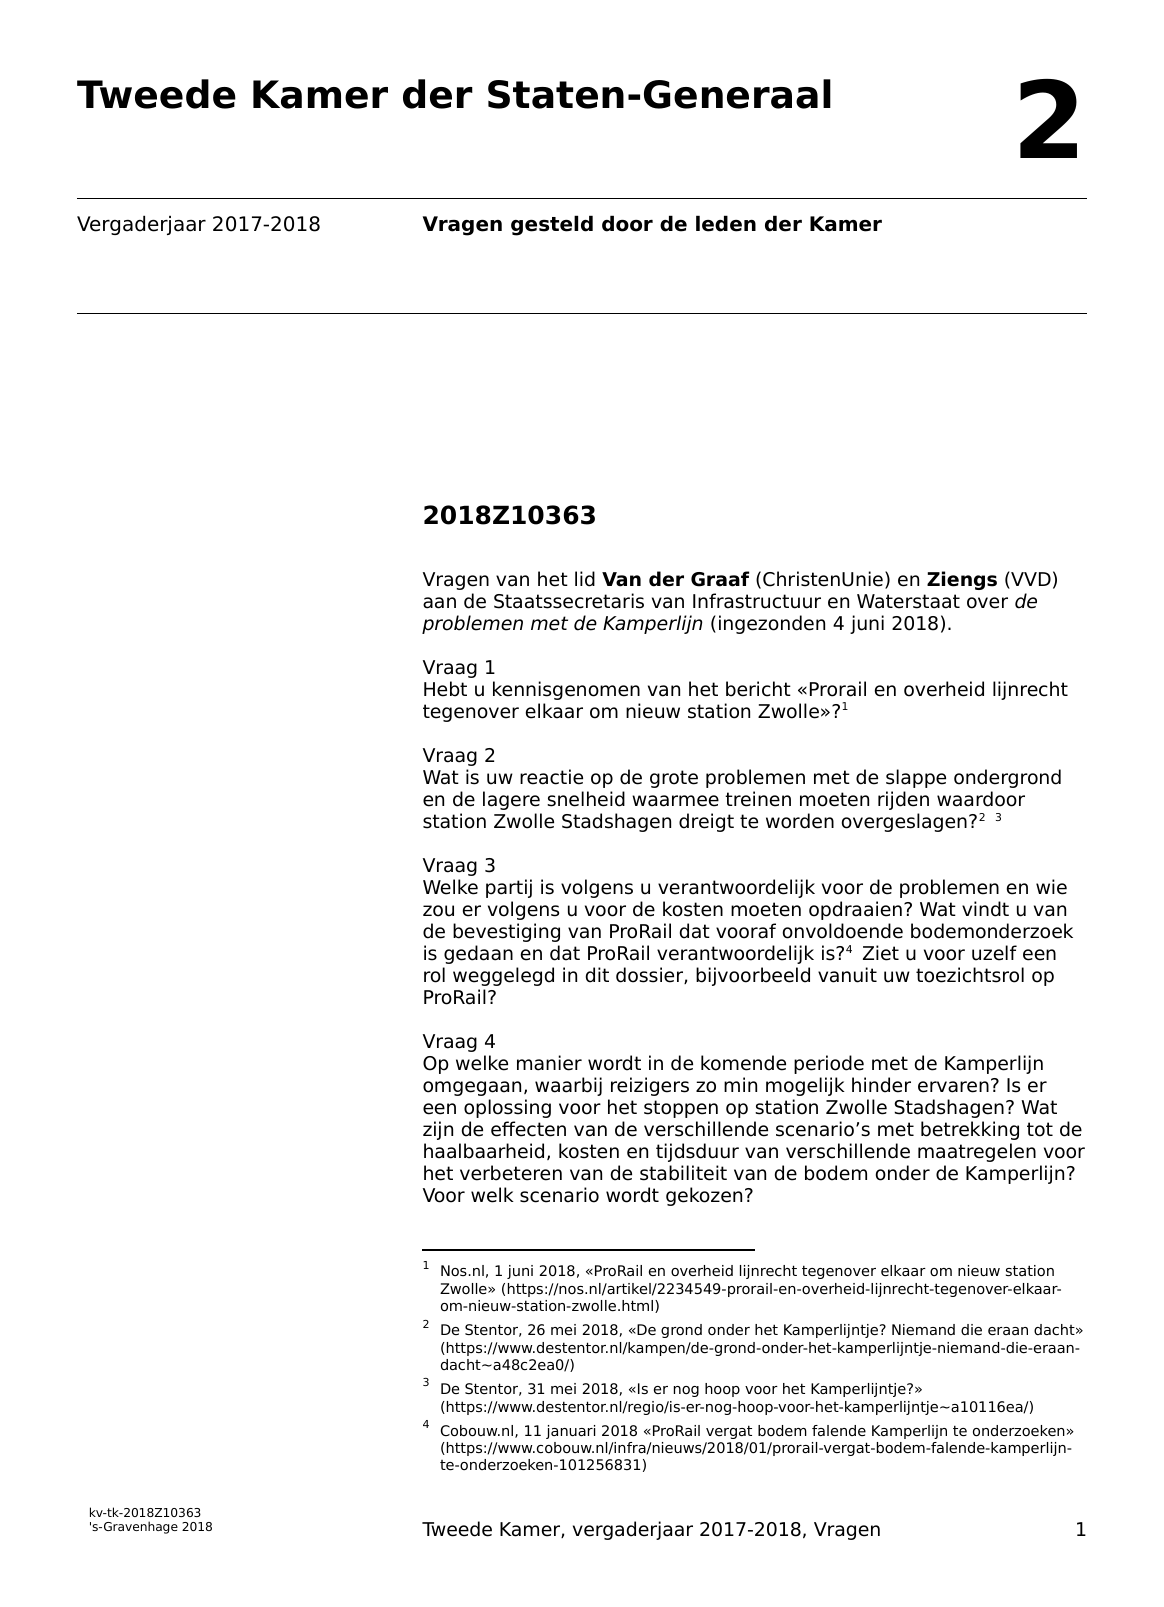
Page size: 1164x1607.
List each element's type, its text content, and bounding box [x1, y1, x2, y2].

text 's-Gravenhage 2018 [88, 1520, 323, 1534]
text kv-tk-2018Z10363 [88, 1506, 323, 1520]
text Vraag 4 [422, 1031, 1087, 1053]
table_cell Vergaderjaar 2017-2018 [77, 199, 422, 313]
table_header 2 [886, 59, 1087, 198]
text Welke partij is volgens u verantwoordelijk voor de problemen en wie zou er volgens u voor de kosten moeten opdraaien? Wat vindt u van de bevestiging van ProRail dat vooraf onvoldoende bodemonderzoek is gedaan en dat ProRail verantwoordelijk is? Ziet u voor uzelf een rol weggelegd in dit dossier, bijvoorbeeld vanuit uw toezichtsrol op ProRail? [422, 877, 1087, 1009]
text 2018Z10363 [422, 501, 1087, 531]
text Vraag 2 [422, 745, 1087, 767]
text Vragen van het lid Van der Graaf (ChristenUnie) en Ziengs (VVD) aan de Staatssecretaris van Infrastructuur en Waterstaat over de problemen met de Kamperlijn (ingezonden 4 juni 2018). [422, 569, 1087, 635]
text Vraag 3 [422, 855, 1087, 877]
text Vraag 1 [422, 657, 1087, 679]
text Cobouw.nl, 11 januari 2018 «ProRail vergat bodem falende Kamperlijn te onderzoeken» (https://www.cobouw.nl/infra/nieuws/2018/01/prorail-vergat-bodem-falende-kamperlijn-te-onderzoeken-101256831) [422, 1418, 1087, 1474]
text De Stentor, 31 mei 2018, «Is er nog hoop voor het Kamperlijntje?» (https://www.destentor.nl/regio/is-er-nog-hoop-voor-het-kamperlijntje~a10116ea/) [422, 1377, 1087, 1416]
text De Stentor, 26 mei 2018, «De grond onder het Kamperlijntje? Niemand die eraan dacht» (https://www.destentor.nl/kampen/de-grond-onder-het-kamperlijntje-niemand-die-eraan-dacht~a48c2ea0/) [422, 1318, 1087, 1374]
text Nos.nl, 1 juni 2018, «ProRail en overheid lijnrecht tegenover elkaar om nieuw station Zwolle» (https://nos.nl/artikel/2234549-prorail-en-overheid-lijnrecht-tegenover-elkaar-om-nieuw-station-zwolle.html) [422, 1259, 1087, 1315]
table_header Tweede Kamer der Staten-Generaal [77, 59, 886, 198]
text Wat is uw reactie op de grote problemen met de slappe ondergrond en de lagere snelheid waarmee treinen moeten rijden waardoor station Zwolle Stadshagen dreigt te worden overgeslagen? [422, 767, 1087, 833]
table_cell Vragen gesteld door de leden der Kamer [422, 199, 1087, 313]
text Hebt u kennisgenomen van het bericht «Prorail en overheid lijnrecht tegenover elkaar om nieuw station Zwolle»? [422, 679, 1087, 723]
text Op welke manier wordt in de komende periode met de Kamperlijn omgegaan, waarbij reizigers zo min mogelijk hinder ervaren? Is er een oplossing voor het stoppen op station Zwolle Stadshagen? Wat zijn de effecten van de verschillende scenario’s met betrekking tot de haalbaarheid, kosten en tijdsduur van verschillende maatregelen voor het verbeteren van de stabiliteit van de bodem onder de Kamperlijn? Voor welk scenario wordt gekozen? [422, 1053, 1087, 1207]
